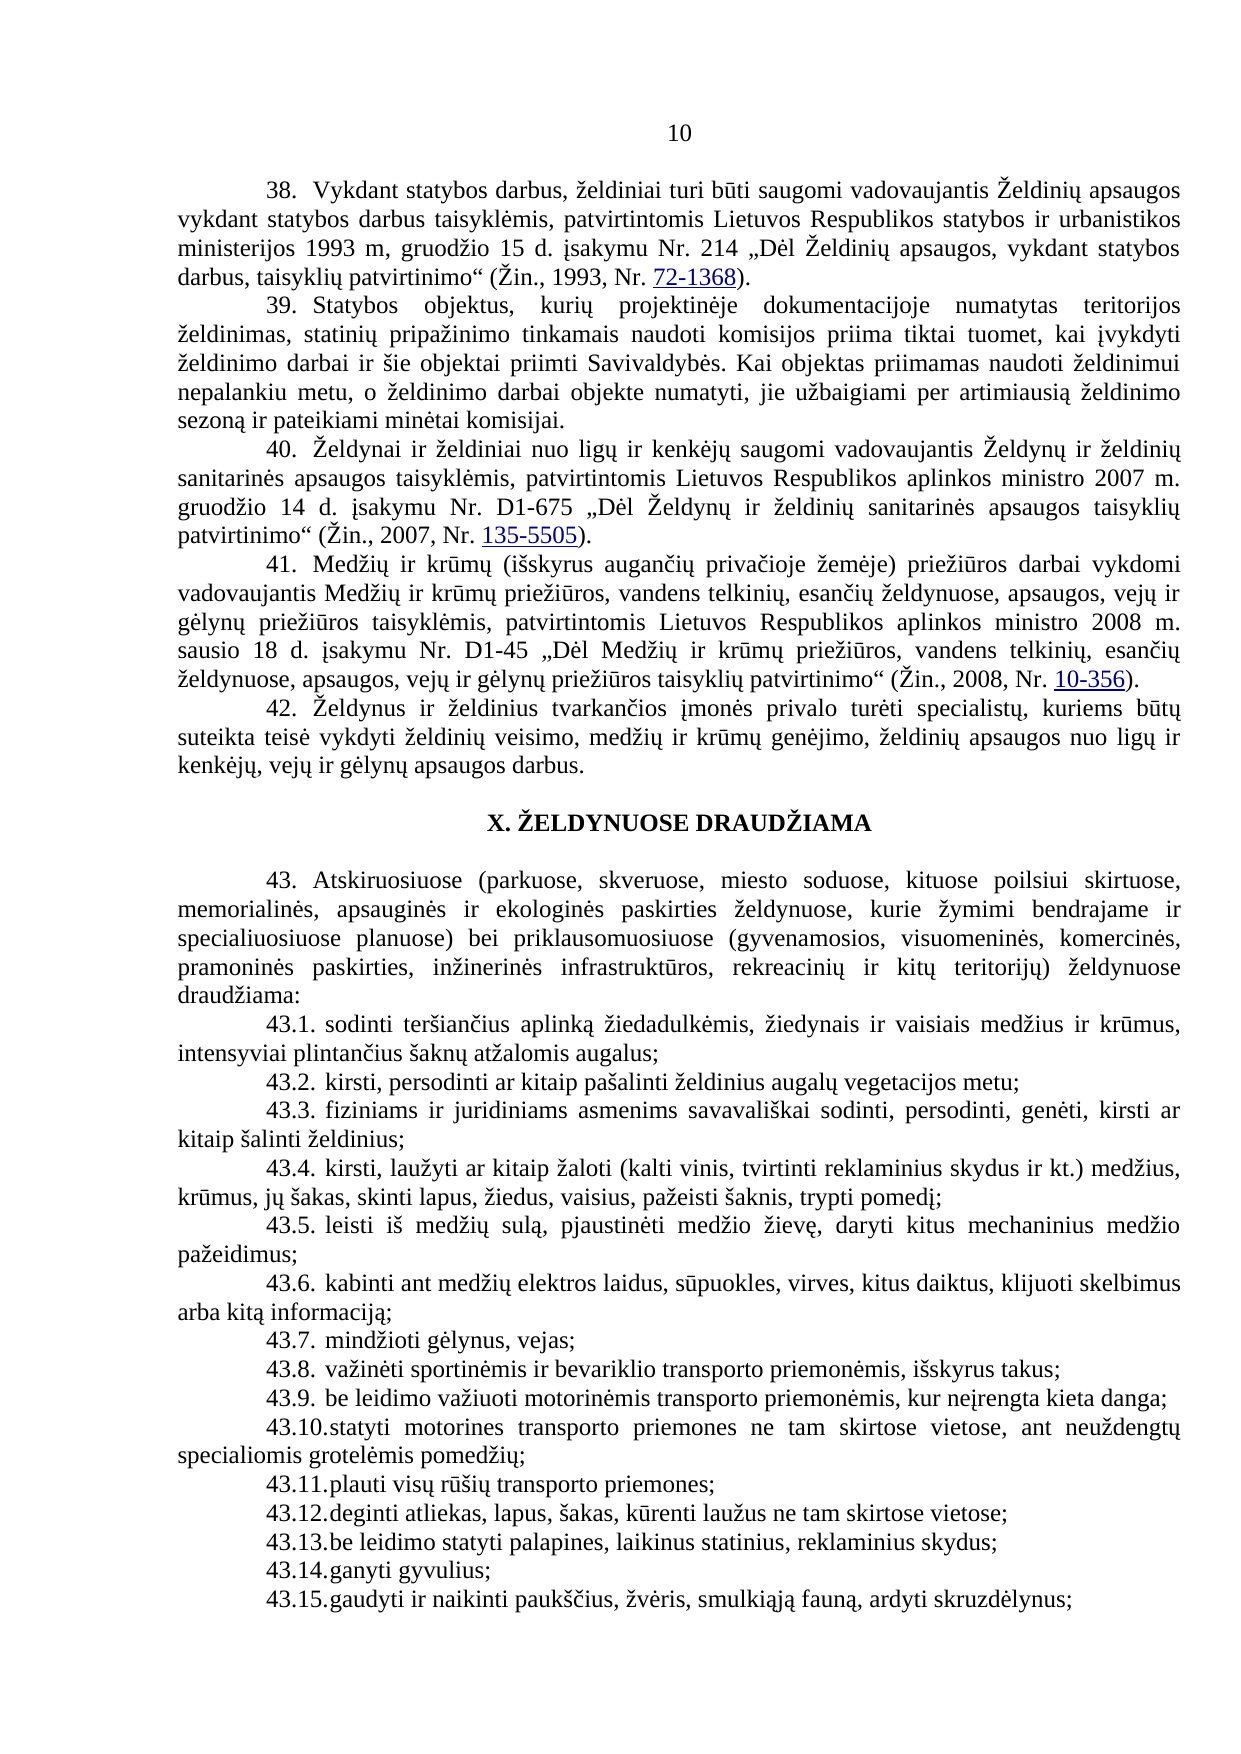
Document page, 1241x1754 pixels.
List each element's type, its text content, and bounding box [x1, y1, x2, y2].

text 43.4. kirsti, laužyti ar kitaip žaloti (kalti vinis, tvirtinti reklaminius skydus ir kt.) medžius, krūmus, jų šakas, skinti lapus, žiedus, vaisius, pažeisti šaknis, trypti pomedį; [177, 1153, 1181, 1211]
text 40. Želdynai ir želdiniai nuo ligų ir kenkėjų saugomi vadovaujantis Želdynų ir želdinių sanitarinės apsaugos taisyklėmis, patvirtintomis Lietuvos Respublikos aplinkos ministro 2007 m. gruodžio 14 d. įsakymu Nr. D1-675 „Dėl Želdynų ir želdinių sanitarinės apsaugos taisyklių patvirtinimo“ (Žin., 2007, Nr. 135-5505). [177, 434, 1181, 549]
text 43.13. be leidimo statyti palapines, laikinus statinius, reklaminius skydus; [177, 1527, 1181, 1556]
text X. ŽELDYNUOSE DRAUDŽIAMA [177, 808, 1181, 837]
text 43. Atskiruosiuose (parkuose, skveruose, miesto soduose, kituose poilsiui skirtuose, memorialinės, apsauginės ir ekologinės paskirties želdynuose, kurie žymimi bendrajame ir specialiuosiuose planuose) bei priklausomuosiuose (gyvenamosios, visuomeninės, komercinės, pramoninės paskirties, inžinerinės infrastruktūros, rekreacinių ir kitų teritorijų) želdynuose draudžiama: [177, 866, 1181, 1009]
text 43.9. be leidimo važiuoti motorinėmis transporto priemonėmis, kur neįrengta kieta danga; [177, 1383, 1181, 1412]
text 43.6. kabinti ant medžių elektros laidus, sūpuokles, virves, kitus daiktus, klijuoti skelbimus arba kitą informaciją; [177, 1268, 1181, 1326]
text 43.7. mindžioti gėlynus, vejas; [177, 1326, 1181, 1354]
text 38. Vykdant statybos darbus, želdiniai turi būti saugomi vadovaujantis Želdinių apsaugos vykdant statybos darbus taisyklėmis, patvirtintomis Lietuvos Respublikos statybos ir urbanistikos ministerijos 1993 m, gruodžio 15 d. įsakymu Nr. 214 „Dėl Želdinių apsaugos, vykdant statybos darbus, taisyklių patvirtinimo“ (Žin., 1993, Nr. 72-1368). [177, 176, 1181, 291]
text 43.8. važinėti sportinėmis ir bevariklio transporto priemonėmis, išskyrus takus; [177, 1354, 1181, 1383]
text 43.3. fiziniams ir juridiniams asmenims savavališkai sodinti, persodinti, genėti, kirsti ar kitaip šalinti želdinius; [177, 1096, 1181, 1153]
text 43.5. leisti iš medžių sulą, pjaustinėti medžio žievę, daryti kitus mechaninius medžio pažeidimus; [177, 1211, 1181, 1268]
text 43.11. plauti visų rūšių transporto priemones; [177, 1469, 1181, 1498]
text 43.1. sodinti teršiančius aplinką žiedadulkėmis, žiedynais ir vaisiais medžius ir krūmus, intensyviai plintančius šaknų atžalomis augalus; [177, 1009, 1181, 1067]
text 43.14. ganyti gyvulius; [177, 1556, 1181, 1584]
text 43.15. gaudyti ir naikinti paukščius, žvėris, smulkiąją fauną, ardyti skruzdėlynus; [177, 1584, 1181, 1613]
text 41. Medžių ir krūmų (išskyrus augančių privačioje žemėje) priežiūros darbai vykdomi vadovaujantis Medžių ir krūmų priežiūros, vandens telkinių, esančių želdynuose, apsaugos, vejų ir gėlynų priežiūros taisyklėmis, patvirtintomis Lietuvos Respublikos aplinkos ministro 2008 m. sausio 18 d. įsakymu Nr. D1-45 „Dėl Medžių ir krūmų priežiūros, vandens telkinių, esančių želdynuose, apsaugos, vejų ir gėlynų priežiūros taisyklių patvirtinimo“ (Žin., 2008, Nr. 10-356). [177, 549, 1181, 693]
text 42. Želdynus ir želdinius tvarkančios įmonės privalo turėti specialistų, kuriems būtų suteikta teisė vykdyti želdinių veisimo, medžių ir krūmų genėjimo, želdinių apsaugos nuo ligų ir kenkėjų, vejų ir gėlynų apsaugos darbus. [177, 693, 1181, 779]
text 43.2. kirsti, persodinti ar kitaip pašalinti želdinius augalų vegetacijos metu; [177, 1067, 1181, 1096]
text 43.12. deginti atliekas, lapus, šakas, kūrenti laužus ne tam skirtose vietose; [177, 1498, 1181, 1527]
text 39. Statybos objektus, kurių projektinėje dokumentacijoje numatytas teritorijos želdinimas, statinių pripažinimo tinkamais naudoti komisijos priima tiktai tuomet, kai įvykdyti želdinimo darbai ir šie objektai priimti Savivaldybės. Kai objektas priimamas naudoti želdinimui nepalankiu metu, o želdinimo darbai objekte numatyti, jie užbaigiami per artimiausią želdinimo sezoną ir pateikiami minėtai komisijai. [177, 291, 1181, 434]
text 43.10. statyti motorines transporto priemones ne tam skirtose vietose, ant neuždengtų specialiomis grotelėmis pomedžių; [177, 1412, 1181, 1469]
